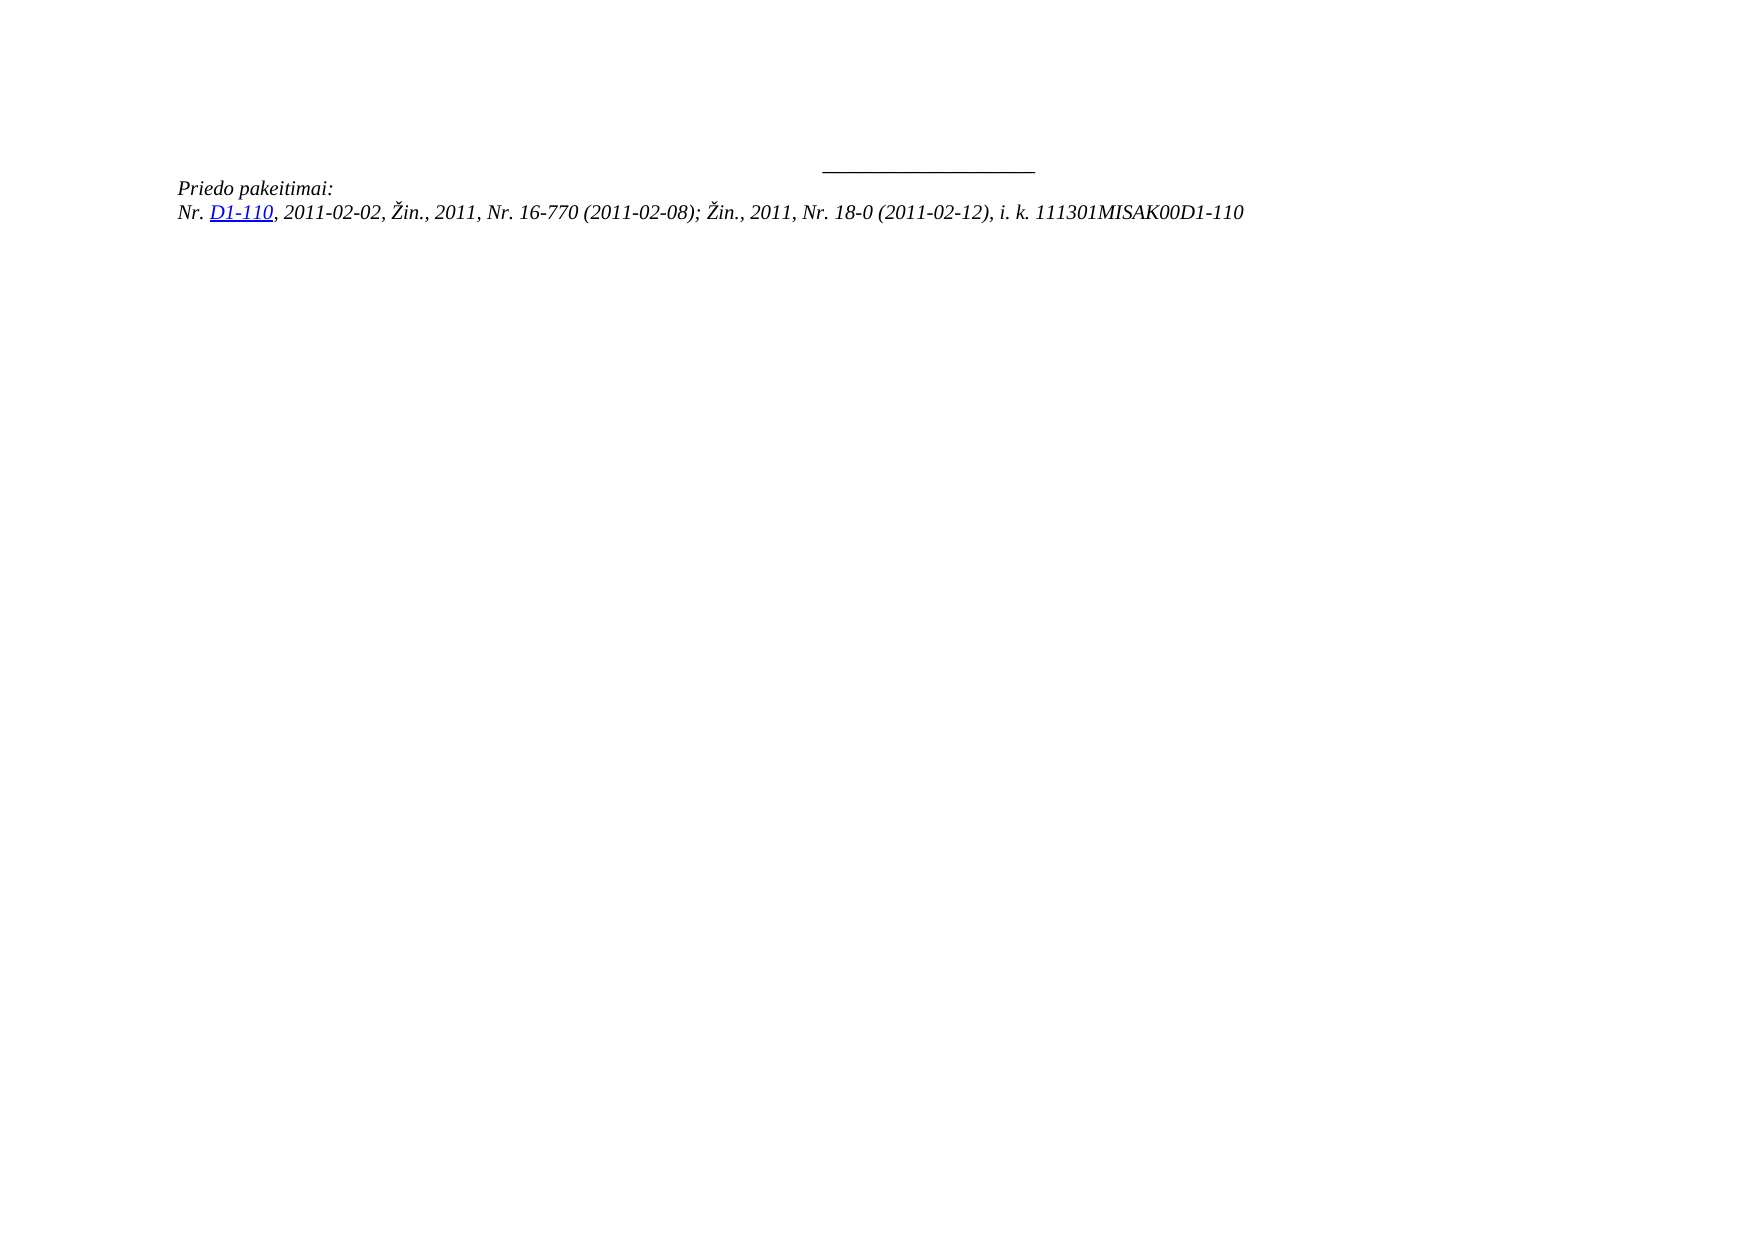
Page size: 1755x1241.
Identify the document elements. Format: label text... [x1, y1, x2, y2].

text Priedo pakeitimai: [177, 176, 1680, 200]
text Nr. D1-110, 2011-02-02, Žin., 2011, Nr. 16-770 (2011-02-08); Žin., 2011, Nr. 18-0 (2011-02-12), i. k. 111301MISAK00D1-110 [177, 200, 1680, 224]
text _________________ [177, 147, 1680, 176]
